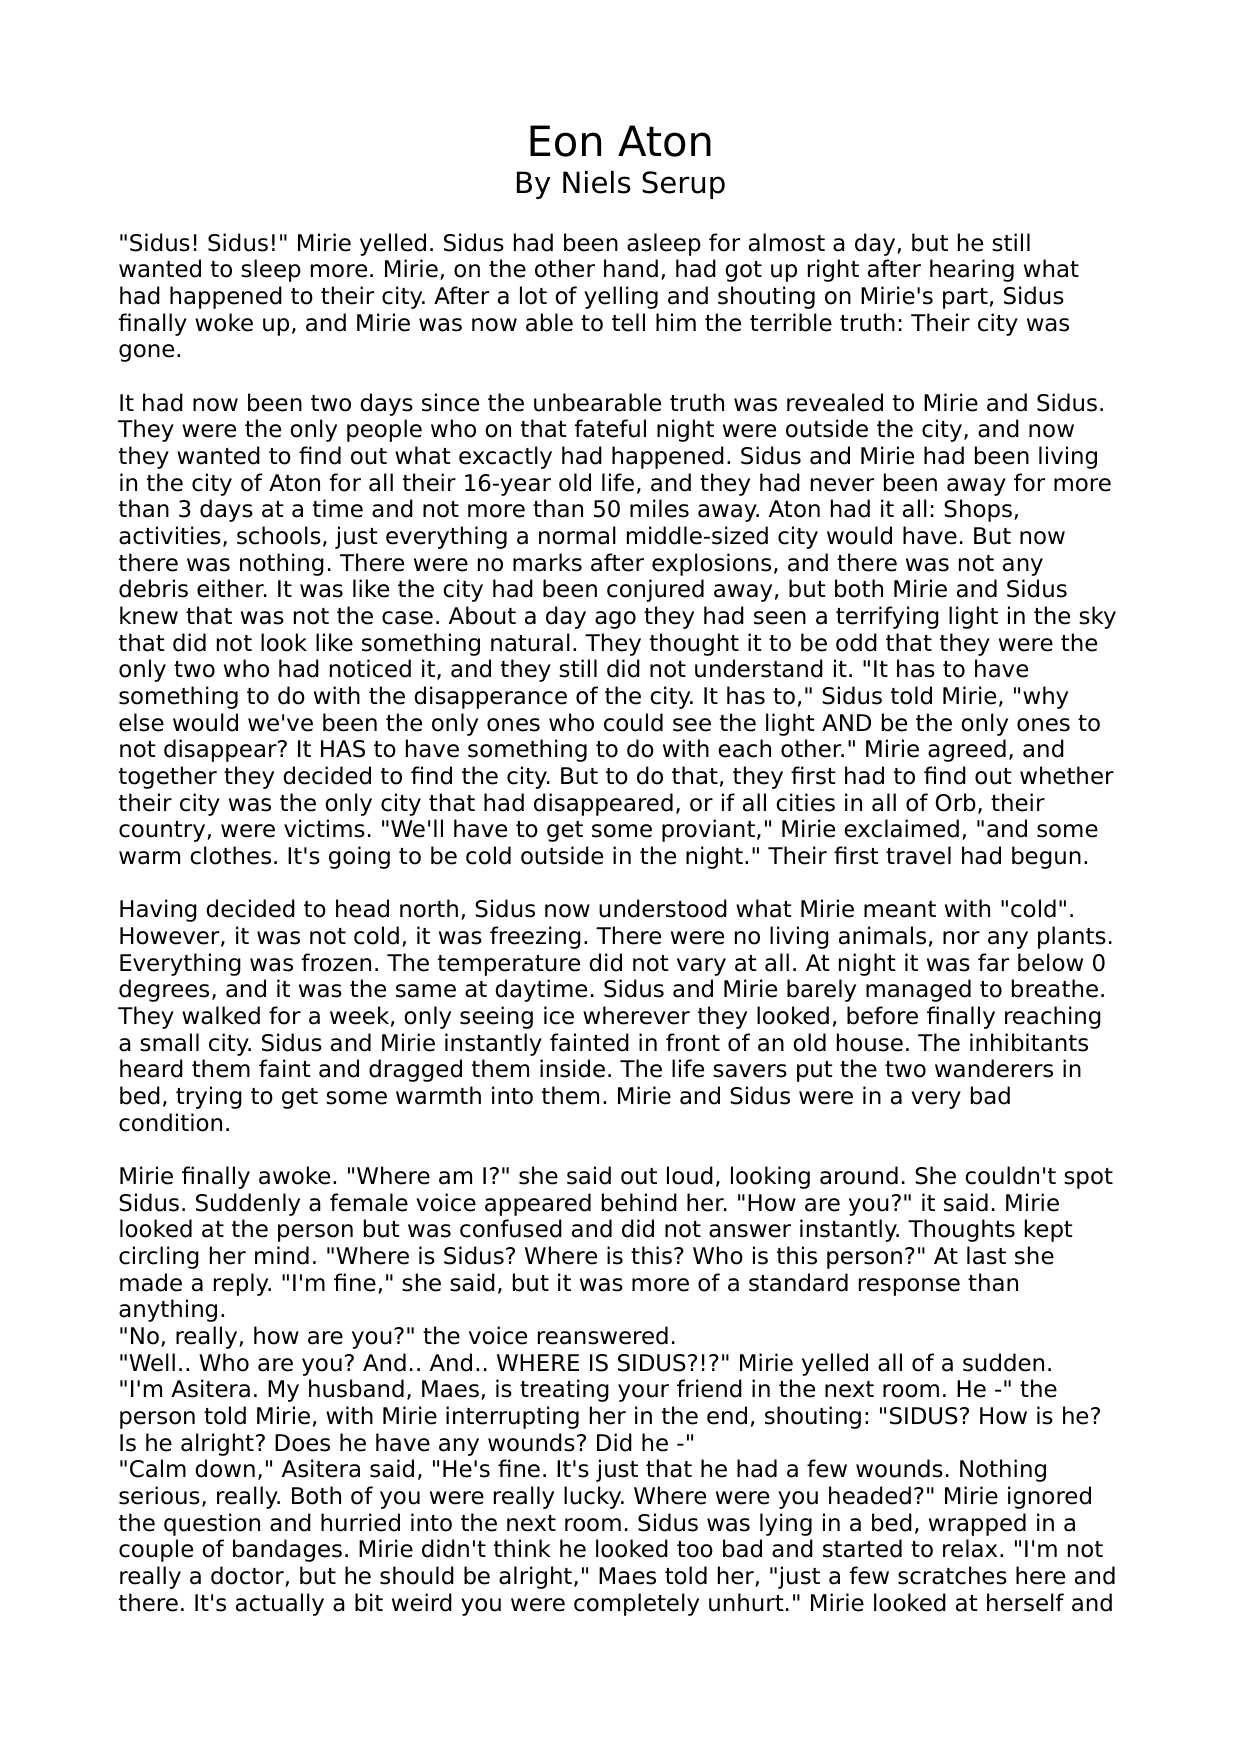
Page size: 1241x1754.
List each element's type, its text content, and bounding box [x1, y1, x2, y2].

text "Sidus! Sidus!" Mirie yelled. Sidus had been asleep for almost a day, but he still wanted to sleep more. Mirie, on the other hand, had got up right after hearing what had happened to their city. After a lot of yelling and shouting on Mirie's part, Sidus finally woke up, and Mirie was now able to tell him the terrible truth: Their city was gone. It had now been two days since the unbearable truth was revealed to Mirie and Sidus. They were the only people who on that fateful night were outside the city, and now they wanted to find out what excactly had happened. Sidus and Mirie had been living in the city of Aton for all their 16-year old life, and they had never been away for more than 3 days at a time and not more than 50 miles away. Aton had it all: Shops, activities, schools, just everything a normal middle-sized city would have. But now there was nothing. There were no marks after explosions, and there was not any debris either. It was like the city had been conjured away, but both Mirie and Sidus knew that was not the case. About a day ago they had seen a terrifying light in the sky that did not look like something natural. They thought it to be odd that they were the only two who had noticed it, and they still did not understand it. "It has to have something to do with the disapperance of the city. It has to," Sidus told Mirie, "why else would we've been the only ones who could see the light AND be the only ones to not disappear? It HAS to have something to do with each other." Mirie agreed, and together they decided to find the city. But to do that, they first had to find out whether their city was the only city that had disappeared, or if all cities in all of Orb, their country, were victims. "We'll have to get some proviant," Mirie exclaimed, "and some warm clothes. It's going to be cold outside in the night." Their first travel had begun. Having decided to head north, Sidus now understood what Mirie meant with "cold". However, it was not cold, it was freezing. There were no living animals, nor any plants. Everything was frozen. The temperature did not vary at all. At night it was far below 0 degrees, and it was the same at daytime. Sidus and Mirie barely managed to breathe. They walked for a week, only seeing ice wherever they looked, before finally reaching a small city. Sidus and Mirie instantly fainted in front of an old house. The inhibitants heard them faint and dragged them inside. The life savers put the two wanderers in bed, trying to get some warmth into them. Mirie and Sidus were in a very bad condition. Mirie finally awoke. "Where am I?" she said out loud, looking around. She couldn't spot Sidus. Suddenly a female voice appeared behind her. "How are you?" it said. Mirie looked at the person but was confused and did not answer instantly. Thoughts kept circling her mind. "Where is Sidus? Where is this? Who is this person?" At last she made a reply. "I'm fine," she said, but it was more of a standard response than anything. "No, really, how are you?" the voice reanswered. "Well.. Who are you? And.. And.. WHERE IS SIDUS?!?" Mirie yelled all of a sudden. "I'm Asitera. My husband, Maes, is treating your friend in the next room. He -" the person told Mirie, with Mirie interrupting her in the end, shouting: "SIDUS? How is he? Is he alright? Does he have any wounds? Did he -" "Calm down," Asitera said, "He's fine. It's just that he had a few wounds. Nothing serious, really. Both of you were really lucky. Where were you headed?" Mirie ignored the question and hurried into the next room. Sidus was lying in a bed, wrapped in a couple of bandages. Mirie didn't think he looked too bad and started to relax. "I'm not really a doctor, but he should be alright," Maes told her, "just a few scratches here and there. It's actually a bit weird you were completely unhurt." Mirie looked at herself and [118, 230, 1122, 1616]
text Eon Aton [118, 118, 1122, 167]
text By Niels Serup [118, 167, 1122, 201]
